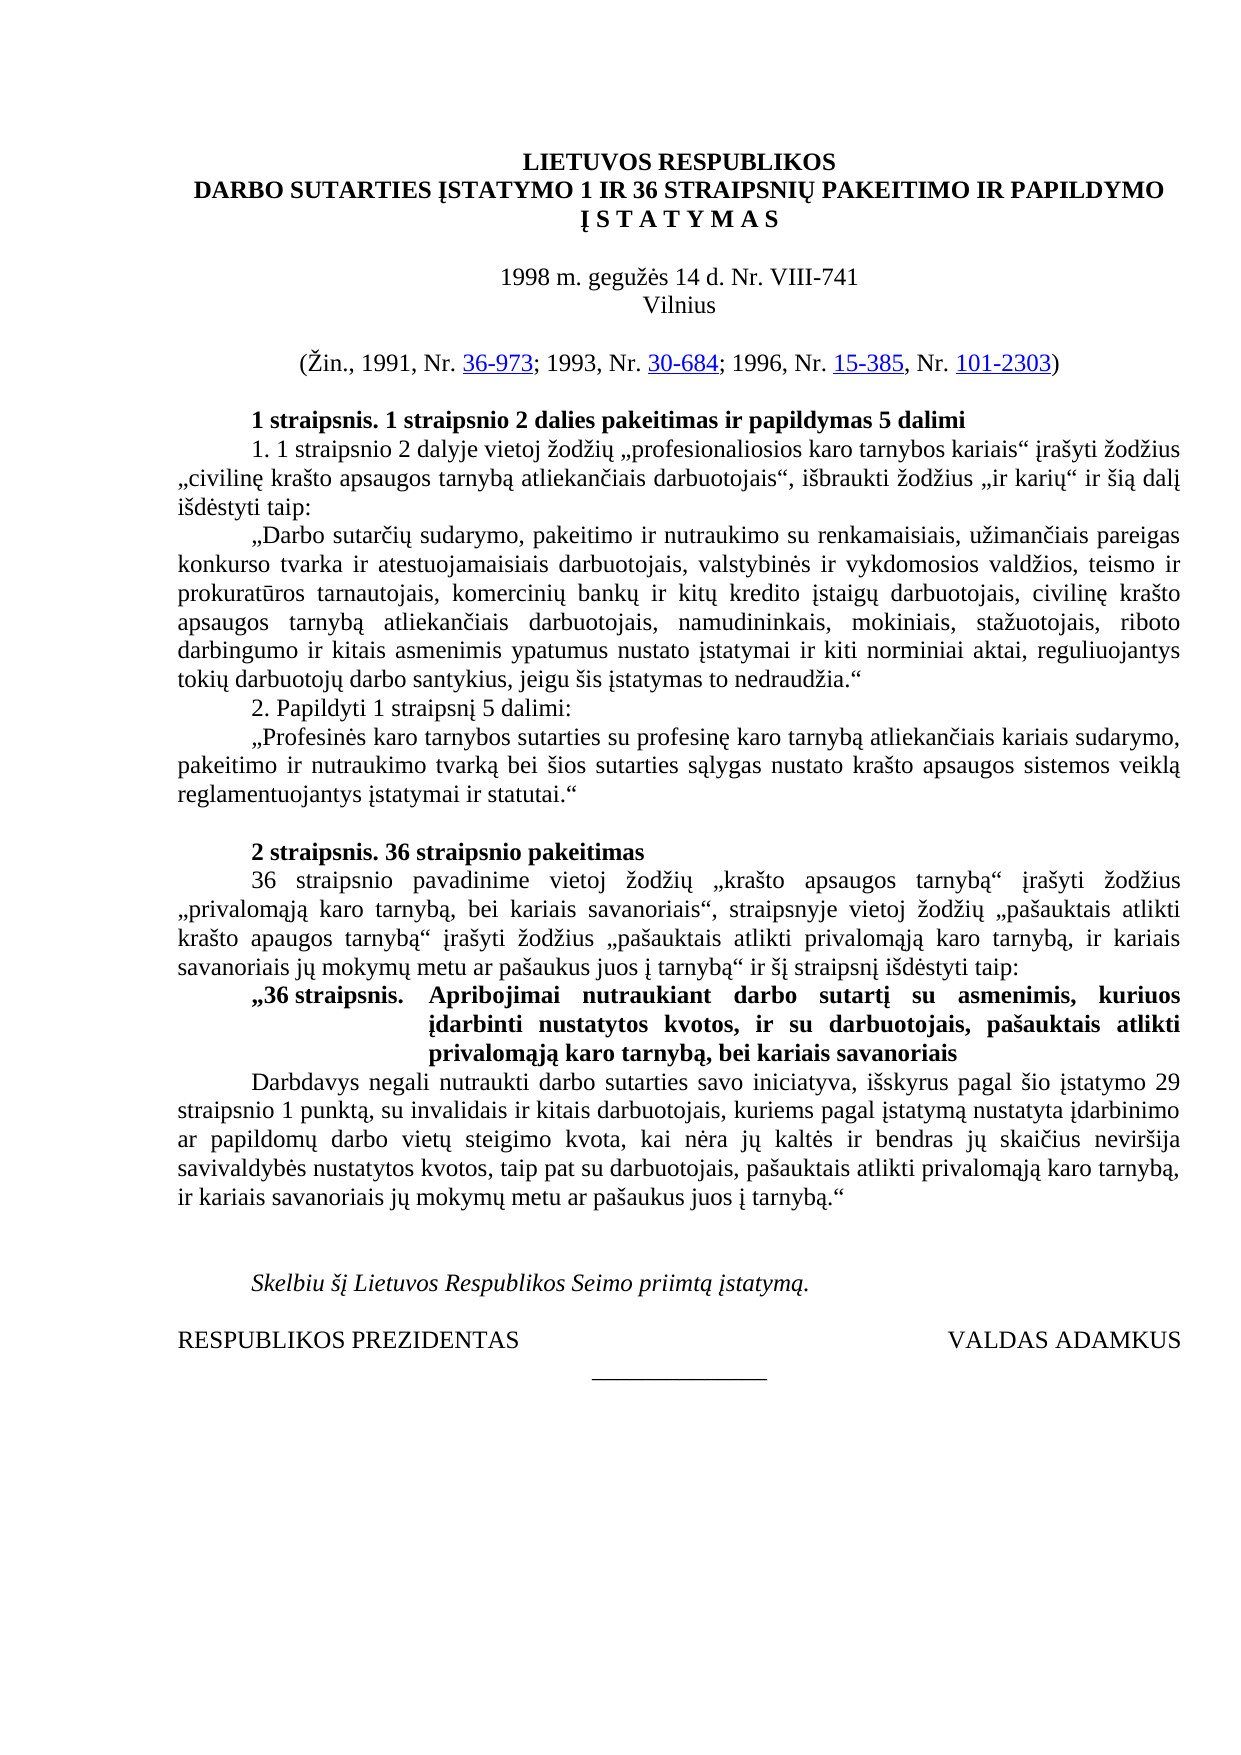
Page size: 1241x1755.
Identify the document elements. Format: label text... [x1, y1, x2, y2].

text 1998 m. gegužės 14 d. Nr. VIII-741 [177, 262, 1181, 291]
text „36 straipsnis. Apribojimai nutraukiant darbo sutartį su asmenimis, kuriuos įdarbinti nustatytos kvotos, ir su darbuotojais, pašauktais atlikti privalomąją karo tarnybą, bei kariais savanoriais [251, 981, 1181, 1067]
text Vilnius [177, 291, 1181, 319]
text „Darbo sutarčių sudarymo, pakeitimo ir nutraukimo su renkamaisiais, užimančiais pareigas konkurso tvarka ir atestuojamaisiais darbuotojais, valstybinės ir vykdomosios valdžios, teismo ir prokuratūros tarnautojais, komercinių bankų ir kitų kredito įstaigų darbuotojais, civilinę krašto apsaugos tarnybą atliekančiais darbuotojais, namudininkais, mokiniais, stažuotojais, riboto darbingumo ir kitais asmenimis ypatumus nustato įstatymai ir kiti norminiai aktai, reguliuojantys tokių darbuotojų darbo santykius, jeigu šis įstatymas to nedraudžia.“ [177, 521, 1181, 693]
text DARBO SUTARTIES ĮSTATYMO 1 IR 36 STRAIPSNIŲ PAKEITIMO IR PAPILDYMO [177, 176, 1181, 204]
text 2. Papildyti 1 straipsnį 5 dalimi: [177, 693, 1181, 722]
text ______________ [177, 1354, 1181, 1383]
text 2 straipsnis. 36 straipsnio pakeitimas [177, 837, 1181, 866]
text (Žin., 1991, Nr. 36-973; 1993, Nr. 30-684; 1996, Nr. 15-385, Nr. 101-2303) [177, 348, 1181, 377]
text 1 straipsnis. 1 straipsnio 2 dalies pakeitimas ir papildymas 5 dalimi [177, 406, 1181, 434]
text LIETUVOS RESPUBLIKOS [177, 147, 1181, 176]
text Skelbiu šį Lietuvos Respublikos Seimo priimtą įstatymą. [177, 1268, 1181, 1297]
text Darbdavys negali nutraukti darbo sutarties savo iniciatyva, išskyrus pagal šio įstatymo 29 straipsnio 1 punktą, su invalidais ir kitais darbuotojais, kuriems pagal įstatymą nustatyta įdarbinimo ar papildomų darbo vietų steigimo kvota, kai nėra jų kaltės ir bendras jų skaičius neviršija savivaldybės nustatytos kvotos, taip pat su darbuotojais, pašauktais atlikti privalomąją karo tarnybą, ir kariais savanoriais jų mokymų metu ar pašaukus juos į tarnybą.“ [177, 1067, 1181, 1211]
text 36 straipsnio pavadinime vietoj žodžių „krašto apsaugos tarnybą“ įrašyti žodžius „privalomąją karo tarnybą, bei kariais savanoriais“, straipsnyje vietoj žodžių „pašauktais atlikti krašto apaugos tarnybą“ įrašyti žodžius „pašauktais atlikti privalomąją karo tarnybą, ir kariais savanoriais jų mokymų metu ar pašaukus juos į tarnybą“ ir šį straipsnį išdėstyti taip: [177, 866, 1181, 981]
text Į S T A T Y M A S [177, 204, 1181, 233]
text „Profesinės karo tarnybos sutarties su profesinę karo tarnybą atliekančiais kariais sudarymo, pakeitimo ir nutraukimo tvarką bei šios sutarties sąlygas nustato krašto apsaugos sistemos veiklą reglamentuojantys įstatymai ir statutai.“ [177, 722, 1181, 808]
text RESPUBLIKOS PREZIDENTAS VALDAS ADAMKUS [177, 1326, 1181, 1354]
text 1. 1 straipsnio 2 dalyje vietoj žodžių „profesionaliosios karo tarnybos kariais“ įrašyti žodžius „civilinę krašto apsaugos tarnybą atliekančiais darbuotojais“, išbraukti žodžius „ir karių“ ir šią dalį išdėstyti taip: [177, 434, 1181, 521]
